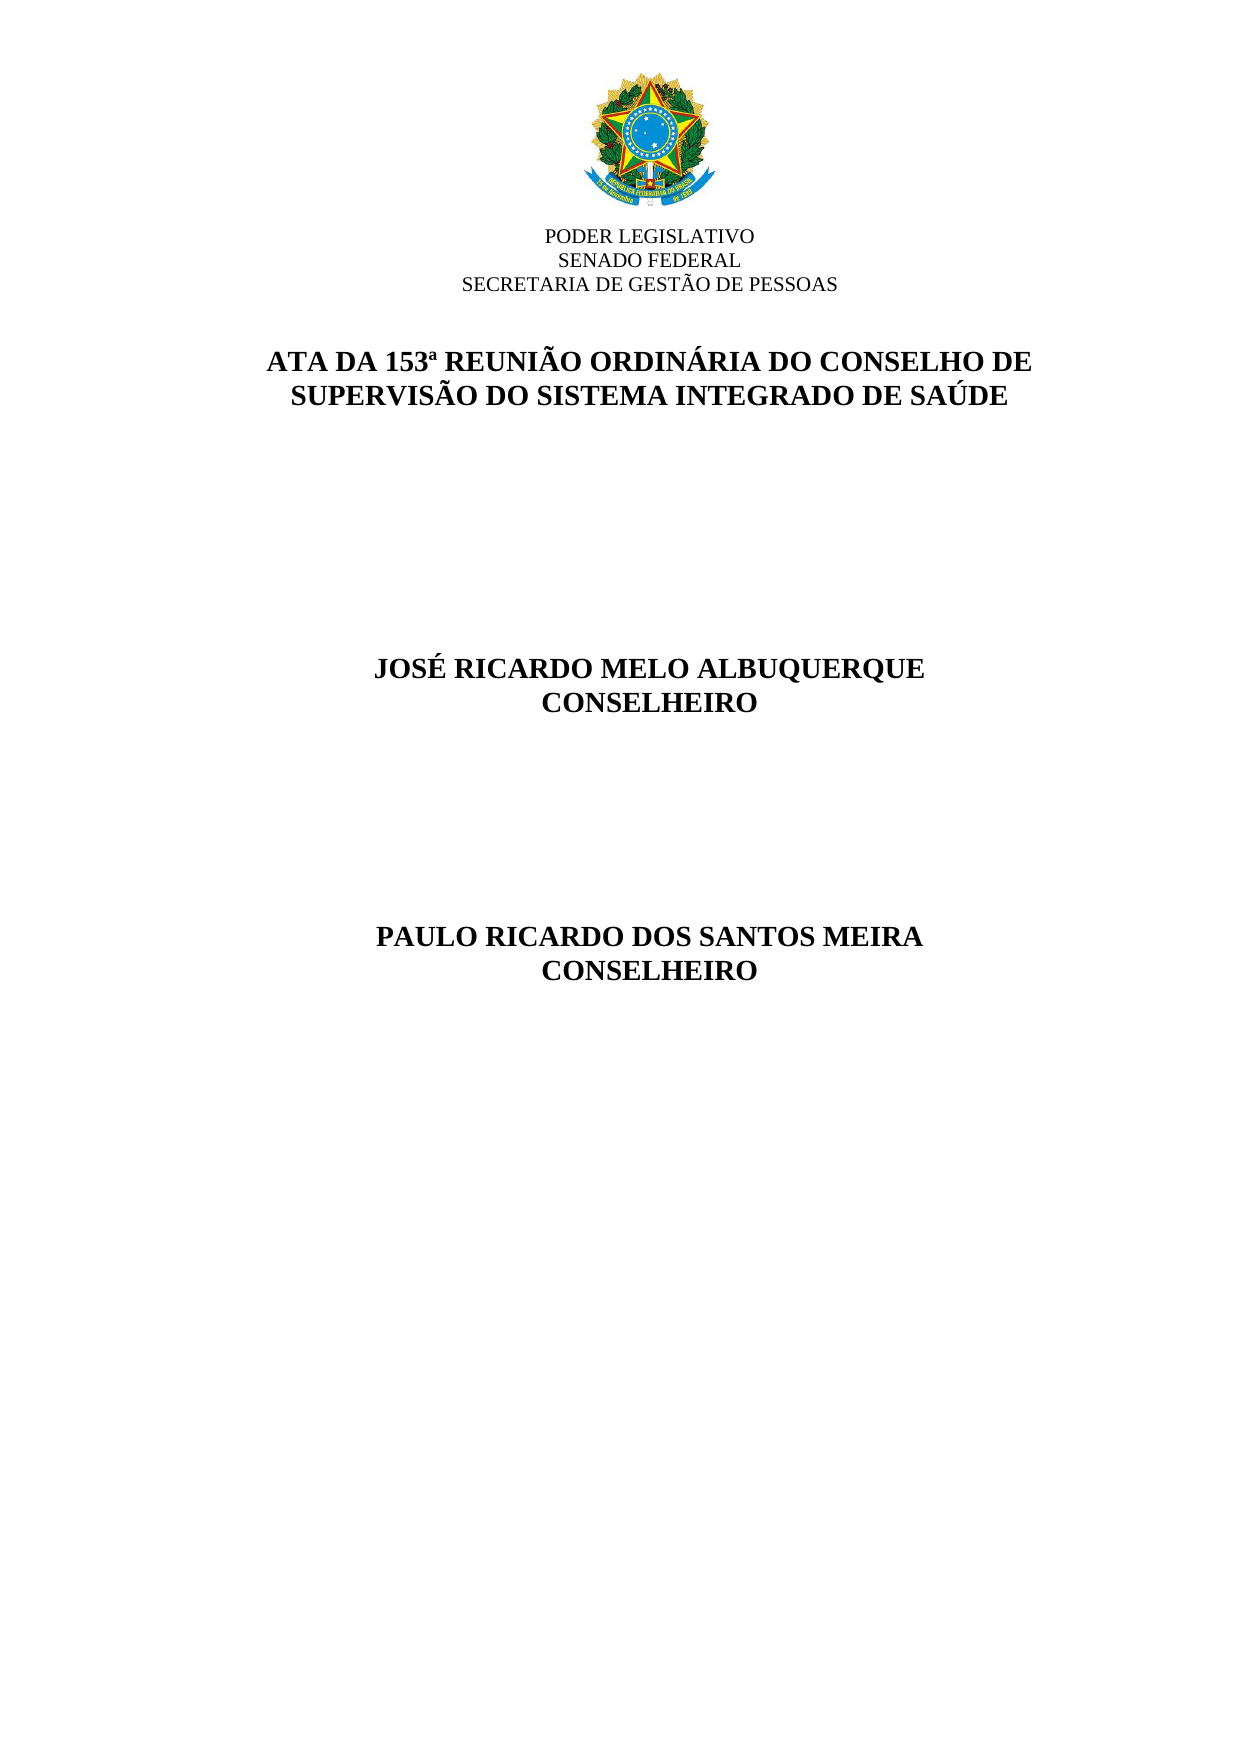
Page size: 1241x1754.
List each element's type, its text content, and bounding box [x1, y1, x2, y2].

text JOSÉ RICARDO MELO ALBUQUERQUE [177, 651, 1122, 685]
text PAULO RICARDO DOS SANTOS MEIRA [177, 919, 1122, 953]
text CONSELHEIRO [177, 953, 1122, 987]
text CONSELHEIRO [177, 685, 1122, 718]
